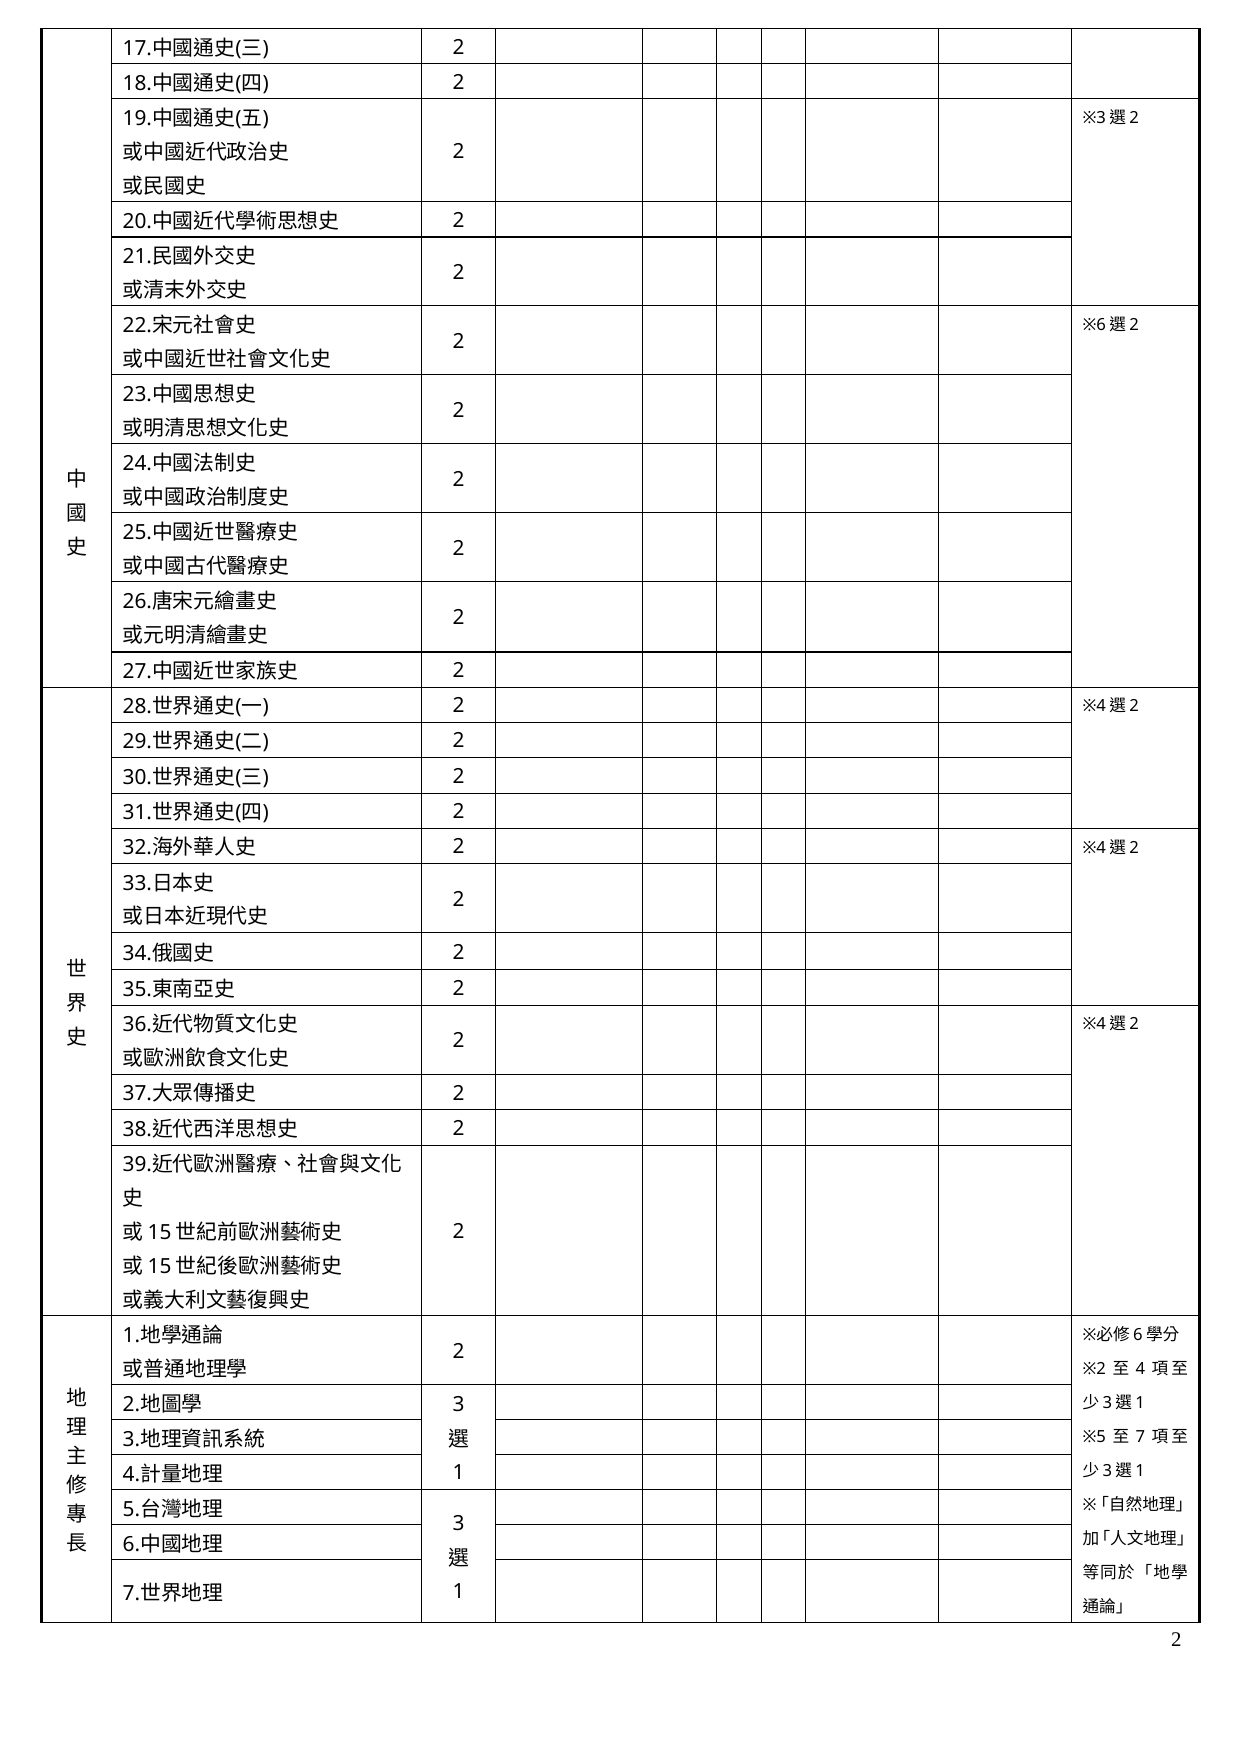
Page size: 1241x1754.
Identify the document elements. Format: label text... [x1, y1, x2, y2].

table_cell [806, 582, 938, 651]
table_cell 23.中國思想史 或明清思想文化史 [112, 375, 421, 443]
table_cell [762, 202, 805, 236]
table_cell [806, 513, 938, 581]
table_cell [496, 970, 642, 1004]
table_cell [939, 1006, 1071, 1073]
table_cell [762, 1110, 805, 1144]
table_cell [806, 444, 938, 512]
table_cell [643, 723, 716, 757]
table_cell [643, 758, 716, 793]
table_cell [939, 653, 1071, 687]
table_cell [762, 1490, 805, 1524]
table_cell 2 [422, 829, 495, 863]
table_cell [939, 1316, 1071, 1384]
table_cell [717, 1006, 761, 1073]
table_cell [939, 1420, 1071, 1454]
table_cell [496, 1385, 642, 1419]
table_cell 35.東南亞史 [112, 970, 421, 1004]
table_cell [643, 375, 716, 443]
table_cell [496, 375, 642, 443]
table_cell [717, 829, 761, 863]
table_cell [806, 1316, 938, 1384]
table_cell [496, 1006, 642, 1073]
table_cell 4.計量地理 [112, 1455, 421, 1489]
table_cell 5.台灣地理 [112, 1490, 421, 1524]
table_cell ※3選2 [1072, 99, 1198, 305]
table_cell [806, 29, 938, 63]
table_cell [806, 1490, 938, 1524]
table_cell [806, 688, 938, 722]
table_cell 18.中國通史(四) [112, 64, 421, 98]
table_cell [717, 202, 761, 236]
table_cell [717, 794, 761, 828]
table_cell 2 [422, 1006, 495, 1073]
table_cell 2 [422, 64, 495, 98]
table_cell 地 理 主 修 專 長 [43, 1316, 111, 1622]
table_cell 2 [422, 1110, 495, 1144]
table_cell ※6選2 [1072, 306, 1198, 687]
table_cell [717, 513, 761, 581]
table_cell [806, 99, 938, 201]
table_cell [643, 1385, 716, 1419]
table_cell [496, 582, 642, 651]
table_cell ※必修6學分 ※2至4項至少3選1 ※5至7項至少3選1 ※「自然地理」加「人文地理」等同於「地學通論」 [1072, 1316, 1198, 1622]
table_cell 2 [422, 513, 495, 581]
table_cell 中 國 史 [43, 29, 111, 687]
table_cell [496, 513, 642, 581]
table_cell 3 選 1 [422, 1490, 495, 1622]
table_cell [643, 1146, 716, 1315]
table_cell [643, 933, 716, 969]
table_cell [762, 794, 805, 828]
table_cell 2 [422, 1146, 495, 1315]
table_cell 2 [422, 306, 495, 374]
table_cell 27.中國近世家族史 [112, 653, 421, 687]
table_cell [939, 1490, 1071, 1524]
table_cell [717, 1560, 761, 1622]
table_cell [939, 99, 1071, 201]
table_cell [939, 202, 1071, 236]
table_cell [806, 864, 938, 932]
table_cell [762, 1560, 805, 1622]
table_cell [643, 238, 716, 305]
table_cell 2 [422, 375, 495, 443]
table_cell 2 [422, 758, 495, 793]
table_cell [762, 444, 805, 512]
table_cell [939, 829, 1071, 863]
table_cell [806, 1146, 938, 1315]
table_cell [496, 238, 642, 305]
table_cell [496, 1560, 642, 1622]
table_cell [717, 582, 761, 651]
table_cell [717, 306, 761, 374]
table_cell 20.中國近代學術思想史 [112, 202, 421, 236]
table_cell [762, 864, 805, 932]
table_cell [762, 688, 805, 722]
table_cell 17.中國通史(三) [112, 29, 421, 63]
table_cell 24.中國法制史 或中國政治制度史 [112, 444, 421, 512]
table_cell [939, 64, 1071, 98]
table_cell [496, 444, 642, 512]
table_cell [643, 864, 716, 932]
table_cell [762, 29, 805, 63]
table_cell [1072, 29, 1198, 98]
table_cell [939, 306, 1071, 374]
table_cell 25.中國近世醫療史 或中國古代醫療史 [112, 513, 421, 581]
table_cell [496, 933, 642, 969]
table_cell 2 [422, 970, 495, 1004]
table_cell [643, 202, 716, 236]
table_cell [717, 99, 761, 201]
table_cell [496, 1420, 642, 1454]
table_cell [643, 1420, 716, 1454]
table_cell [762, 723, 805, 757]
table_cell [939, 513, 1071, 581]
table_cell [717, 1385, 761, 1419]
table_cell [717, 758, 761, 793]
table_cell [939, 1075, 1071, 1109]
table_cell 2 [422, 653, 495, 687]
table_cell [643, 794, 716, 828]
table_cell [762, 1006, 805, 1073]
table_cell [806, 1110, 938, 1144]
table_cell [643, 1110, 716, 1144]
table_cell [717, 864, 761, 932]
table_cell [939, 794, 1071, 828]
table_cell [939, 582, 1071, 651]
table_cell [643, 1490, 716, 1524]
table_cell [643, 582, 716, 651]
table_cell [806, 653, 938, 687]
table_cell 26.唐宋元繪畫史 或元明清繪畫史 [112, 582, 421, 651]
table_cell 30.世界通史(三) [112, 758, 421, 793]
table_cell 33.日本史 或日本近現代史 [112, 864, 421, 932]
table_cell [939, 933, 1071, 969]
table_cell [939, 375, 1071, 443]
table_cell [939, 1525, 1071, 1559]
table_cell [643, 1455, 716, 1489]
table_cell [806, 933, 938, 969]
table_cell [806, 64, 938, 98]
table_cell 2 [422, 582, 495, 651]
table_cell [717, 1455, 761, 1489]
table_cell [643, 1006, 716, 1073]
table_cell [643, 1525, 716, 1559]
table_cell 19.中國通史(五) 或中國近代政治史 或民國史 [112, 99, 421, 201]
table_cell [762, 1146, 805, 1315]
table_cell [762, 933, 805, 969]
table_cell [762, 582, 805, 651]
table_cell 2 [422, 723, 495, 757]
table_cell 2.地圖學 [112, 1385, 421, 1419]
table_cell [939, 1560, 1071, 1622]
table_cell [762, 829, 805, 863]
table_cell 2 [422, 99, 495, 201]
table_cell 1.地學通論 或普通地理學 [112, 1316, 421, 1384]
table_cell [643, 829, 716, 863]
table_cell [643, 513, 716, 581]
table_cell [762, 653, 805, 687]
table_cell 34.俄國史 [112, 933, 421, 969]
table_cell [762, 306, 805, 374]
table_cell [717, 444, 761, 512]
table_cell [643, 653, 716, 687]
table_cell [806, 1560, 938, 1622]
table_cell 2 [422, 1316, 495, 1384]
table_cell [496, 723, 642, 757]
table_cell [806, 1385, 938, 1419]
table_cell [496, 1525, 642, 1559]
table_cell [643, 64, 716, 98]
table_cell [717, 375, 761, 443]
table_cell [496, 1455, 642, 1489]
table_cell [643, 1560, 716, 1622]
table_cell 29.世界通史(二) [112, 723, 421, 757]
table_cell 38.近代西洋思想史 [112, 1110, 421, 1144]
table_cell [496, 794, 642, 828]
table_cell 22.宋元社會史 或中國近世社會文化史 [112, 306, 421, 374]
table_cell [806, 1525, 938, 1559]
table_cell ※4選2 [1072, 829, 1198, 1004]
table_cell [717, 1525, 761, 1559]
table_cell [939, 238, 1071, 305]
table_cell 2 [422, 794, 495, 828]
table_cell [496, 1316, 642, 1384]
table_cell [717, 970, 761, 1004]
table_cell [939, 29, 1071, 63]
table_cell [806, 1075, 938, 1109]
table_cell 37.大眾傳播史 [112, 1075, 421, 1109]
table_cell 39.近代歐洲醫療、社會與文化史 或15世紀前歐洲藝術史 或15世紀後歐洲藝術史 或義大利文藝復興史 [112, 1146, 421, 1315]
table_cell [717, 1420, 761, 1454]
table_cell [643, 29, 716, 63]
table_cell [496, 306, 642, 374]
table_cell [643, 306, 716, 374]
table_cell 2 [422, 1075, 495, 1109]
table_cell [643, 1316, 716, 1384]
table_cell [762, 1455, 805, 1489]
table_cell [939, 758, 1071, 793]
table_cell [496, 1110, 642, 1144]
table_cell [806, 1455, 938, 1489]
table_cell [717, 723, 761, 757]
table_cell [939, 723, 1071, 757]
table_cell [762, 238, 805, 305]
table_cell [806, 1006, 938, 1073]
table_cell 2 [422, 29, 495, 63]
table_cell [939, 444, 1071, 512]
table_cell 28.世界通史(一) [112, 688, 421, 722]
table_cell 2 [422, 202, 495, 236]
table_cell [762, 64, 805, 98]
table_cell [717, 653, 761, 687]
table_cell [496, 202, 642, 236]
table_cell [939, 1146, 1071, 1315]
table_cell 2 [422, 238, 495, 305]
table_cell ※4選2 [1072, 688, 1198, 828]
table_cell [496, 1146, 642, 1315]
table_cell [762, 970, 805, 1004]
table_cell [496, 99, 642, 201]
table_cell [806, 758, 938, 793]
table_cell [762, 1075, 805, 1109]
table_cell [762, 513, 805, 581]
table_cell [643, 444, 716, 512]
table_cell [496, 829, 642, 863]
table_cell [806, 794, 938, 828]
table_cell [939, 688, 1071, 722]
table_cell [806, 306, 938, 374]
table_cell [496, 64, 642, 98]
table_cell [762, 758, 805, 793]
table_cell [806, 375, 938, 443]
table_cell 31.世界通史(四) [112, 794, 421, 828]
table_cell [717, 1075, 761, 1109]
table_cell [717, 1490, 761, 1524]
table_cell [496, 688, 642, 722]
table_cell [496, 1490, 642, 1524]
table_cell 2 [422, 864, 495, 932]
table_cell 7.世界地理 [112, 1560, 421, 1622]
table_cell [806, 1420, 938, 1454]
table_cell [717, 64, 761, 98]
table_cell [939, 1385, 1071, 1419]
table_cell [806, 970, 938, 1004]
table_cell [496, 29, 642, 63]
table_cell [717, 1316, 761, 1384]
table_cell [496, 864, 642, 932]
table_cell [762, 375, 805, 443]
table_cell [939, 1455, 1071, 1489]
table_cell 21.民國外交史 或清末外交史 [112, 238, 421, 305]
table_cell [762, 1385, 805, 1419]
table_cell [496, 758, 642, 793]
table_cell [643, 970, 716, 1004]
table_cell [496, 653, 642, 687]
table_cell [939, 970, 1071, 1004]
table_cell [806, 829, 938, 863]
table_cell 2 [422, 444, 495, 512]
table_cell [806, 238, 938, 305]
table_cell [939, 864, 1071, 932]
table_cell [717, 238, 761, 305]
table_cell [496, 1075, 642, 1109]
table_cell [762, 1525, 805, 1559]
table_cell [717, 1110, 761, 1144]
table_cell 36.近代物質文化史 或歐洲飲食文化史 [112, 1006, 421, 1073]
table_cell [643, 688, 716, 722]
table_cell 3.地理資訊系統 [112, 1420, 421, 1454]
table_cell [939, 1110, 1071, 1144]
table_cell [717, 29, 761, 63]
table_cell [717, 1146, 761, 1315]
table_cell ※4選2 [1072, 1006, 1198, 1315]
table_cell [643, 99, 716, 201]
table_cell 世 界 史 [43, 688, 111, 1315]
table_cell [762, 1316, 805, 1384]
table_cell [806, 723, 938, 757]
table_cell 6.中國地理 [112, 1525, 421, 1559]
table_cell 2 [422, 933, 495, 969]
table_cell [717, 933, 761, 969]
table_cell [643, 1075, 716, 1109]
table_cell [762, 99, 805, 201]
table_cell 32.海外華人史 [112, 829, 421, 863]
table_cell 2 [422, 688, 495, 722]
table_cell [762, 1420, 805, 1454]
table_cell [717, 688, 761, 722]
table_cell [806, 202, 938, 236]
table_cell 3 選 1 [422, 1385, 495, 1489]
